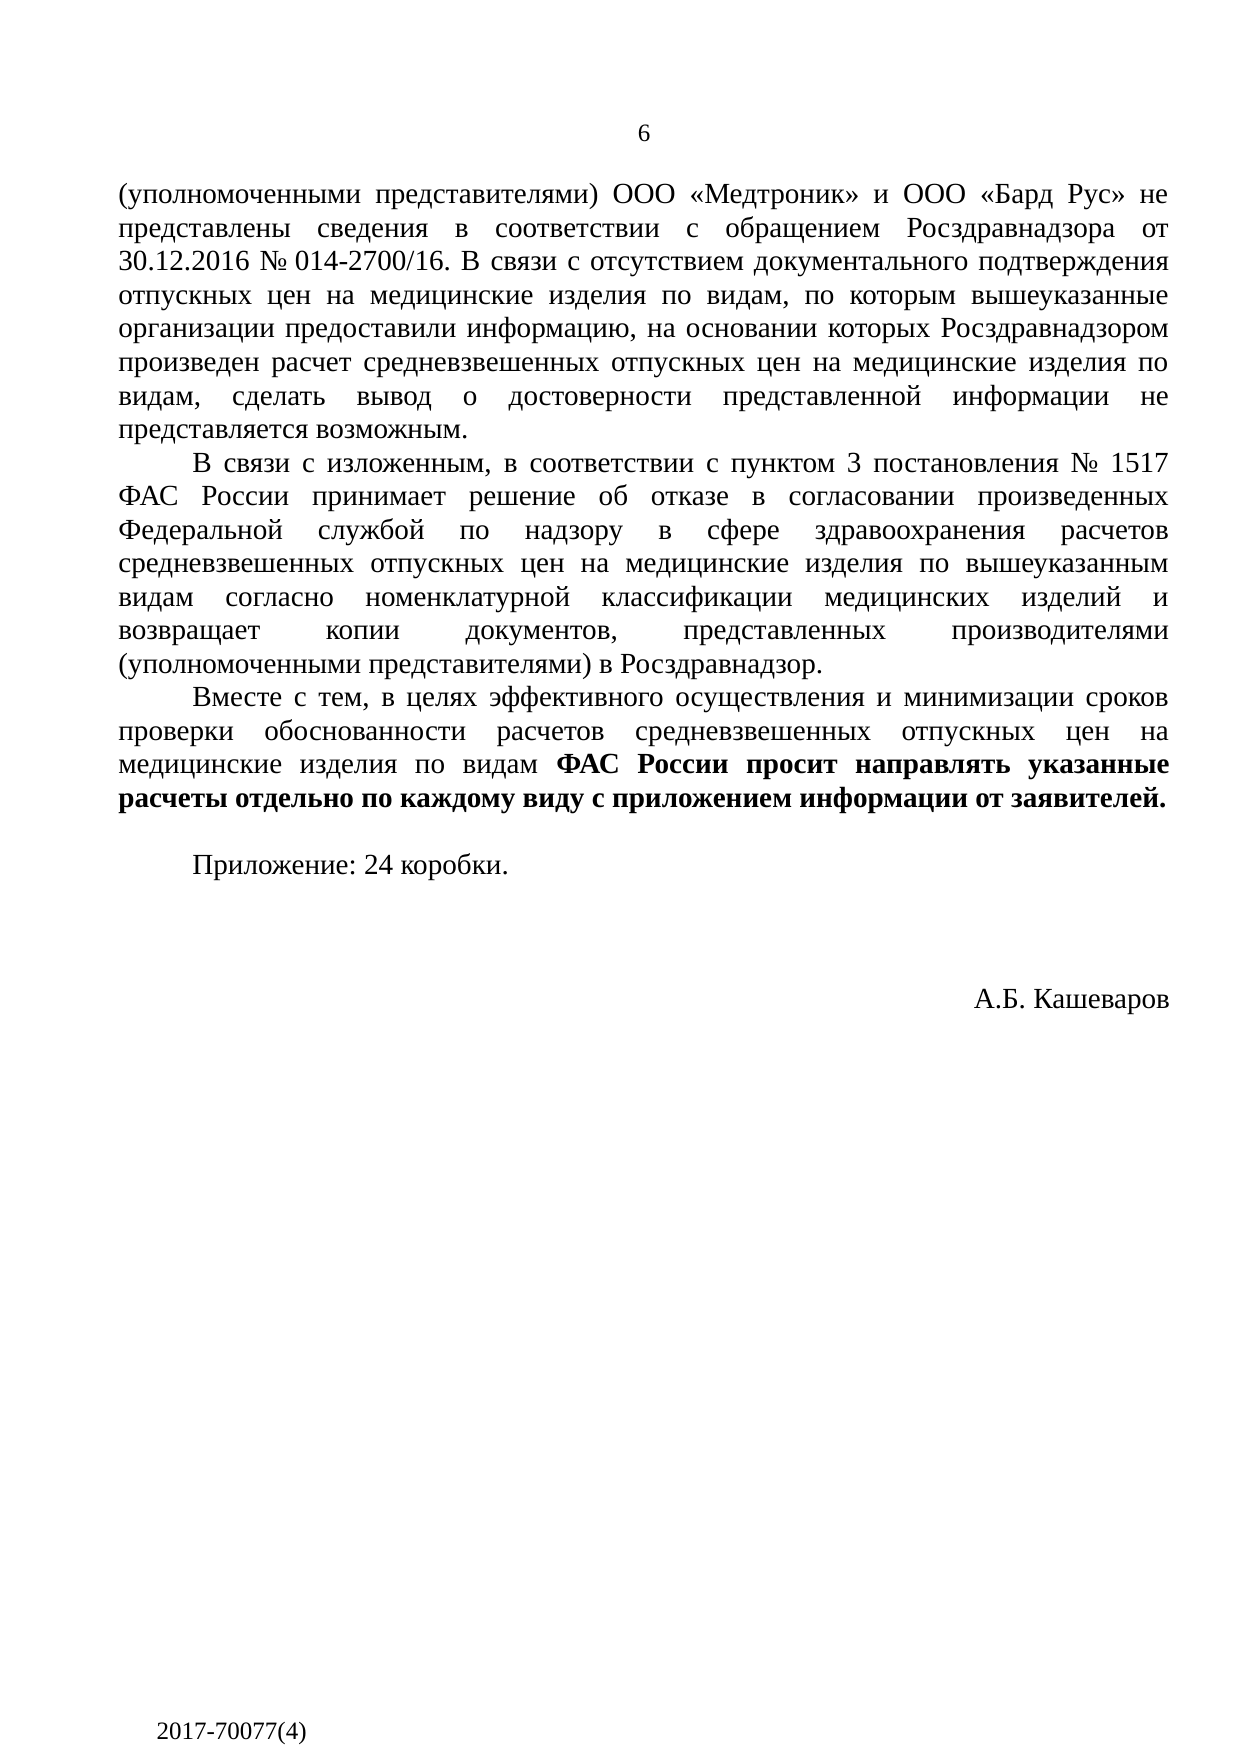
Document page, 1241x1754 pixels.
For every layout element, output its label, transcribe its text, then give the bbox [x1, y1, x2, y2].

text Приложение: 24 коробки. [118, 847, 1170, 881]
text (уполномоченными представителями) ООО «Медтроник» и ООО «Бард Рус» не представлены сведения в соответствии с обращением Росздравнадзора от 30.12.2016 № 014-2700/16. В связи с отсутствием документального подтверждения отпускных цен на медицинские изделия по видам, по которым вышеуказанные организации предоставили информацию, на основании которых Росздравнадзором произведен расчет средневзвешенных отпускных цен на медицинские изделия по видам, сделать вывод о достоверности представленной информации не представляется возможным. [118, 176, 1170, 445]
text В связи с изложенным, в соответствии с пунктом 3 постановления № 1517 ФАС России принимает решение об отказе в согласовании произведенных Федеральной службой по надзору в сфере здравоохранения расчетов средневзвешенных отпускных цен на медицинские изделия по вышеуказанным видам согласно номенклатурной классификации медицинских изделий и возвращает копии документов, представленных производителями (уполномоченными представителями) в Росздравнадзор. [118, 445, 1170, 679]
text Вместе с тем, в целях эффективного осуществления и минимизации сроков проверки обоснованности расчетов средневзвешенных отпускных цен на медицинские изделия по видам ФАС России просит направлять указанные расчеты отдельно по каждому виду с приложением информации от заявителей. [118, 679, 1170, 814]
text А.Б. Кашеваров [118, 981, 1170, 1015]
